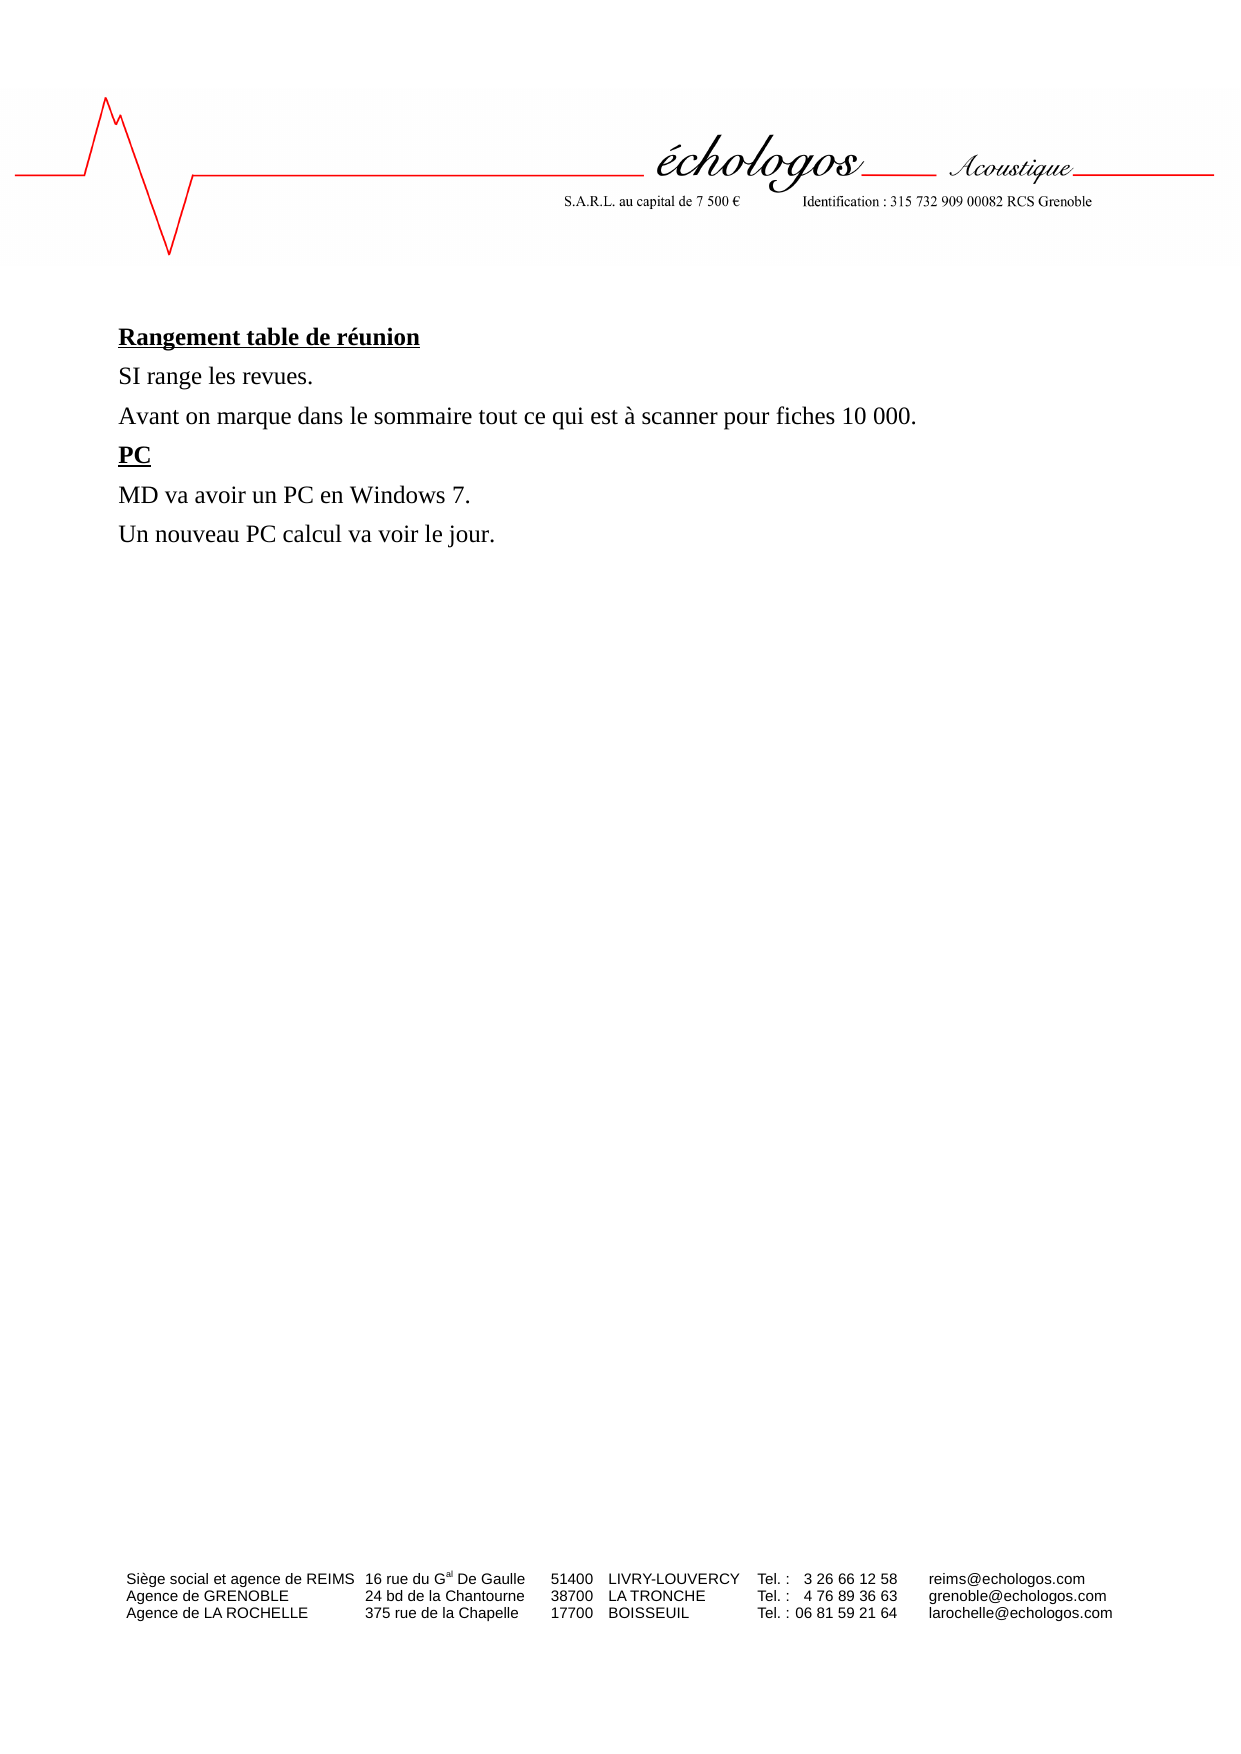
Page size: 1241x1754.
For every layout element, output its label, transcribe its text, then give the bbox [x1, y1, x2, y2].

text Un nouveau PC calcul va voir le jour. [118, 520, 1122, 548]
picture [0, 88, 1241, 266]
text Rangement table de réunion [118, 323, 1122, 351]
text SI range les revues. [118, 362, 1122, 390]
text Avant on marque dans le sommaire tout ce qui est à scanner pour fiches 10 000. [118, 402, 1122, 430]
text MD va avoir un PC en Windows 7. [118, 481, 1122, 509]
text PC [118, 441, 1122, 469]
